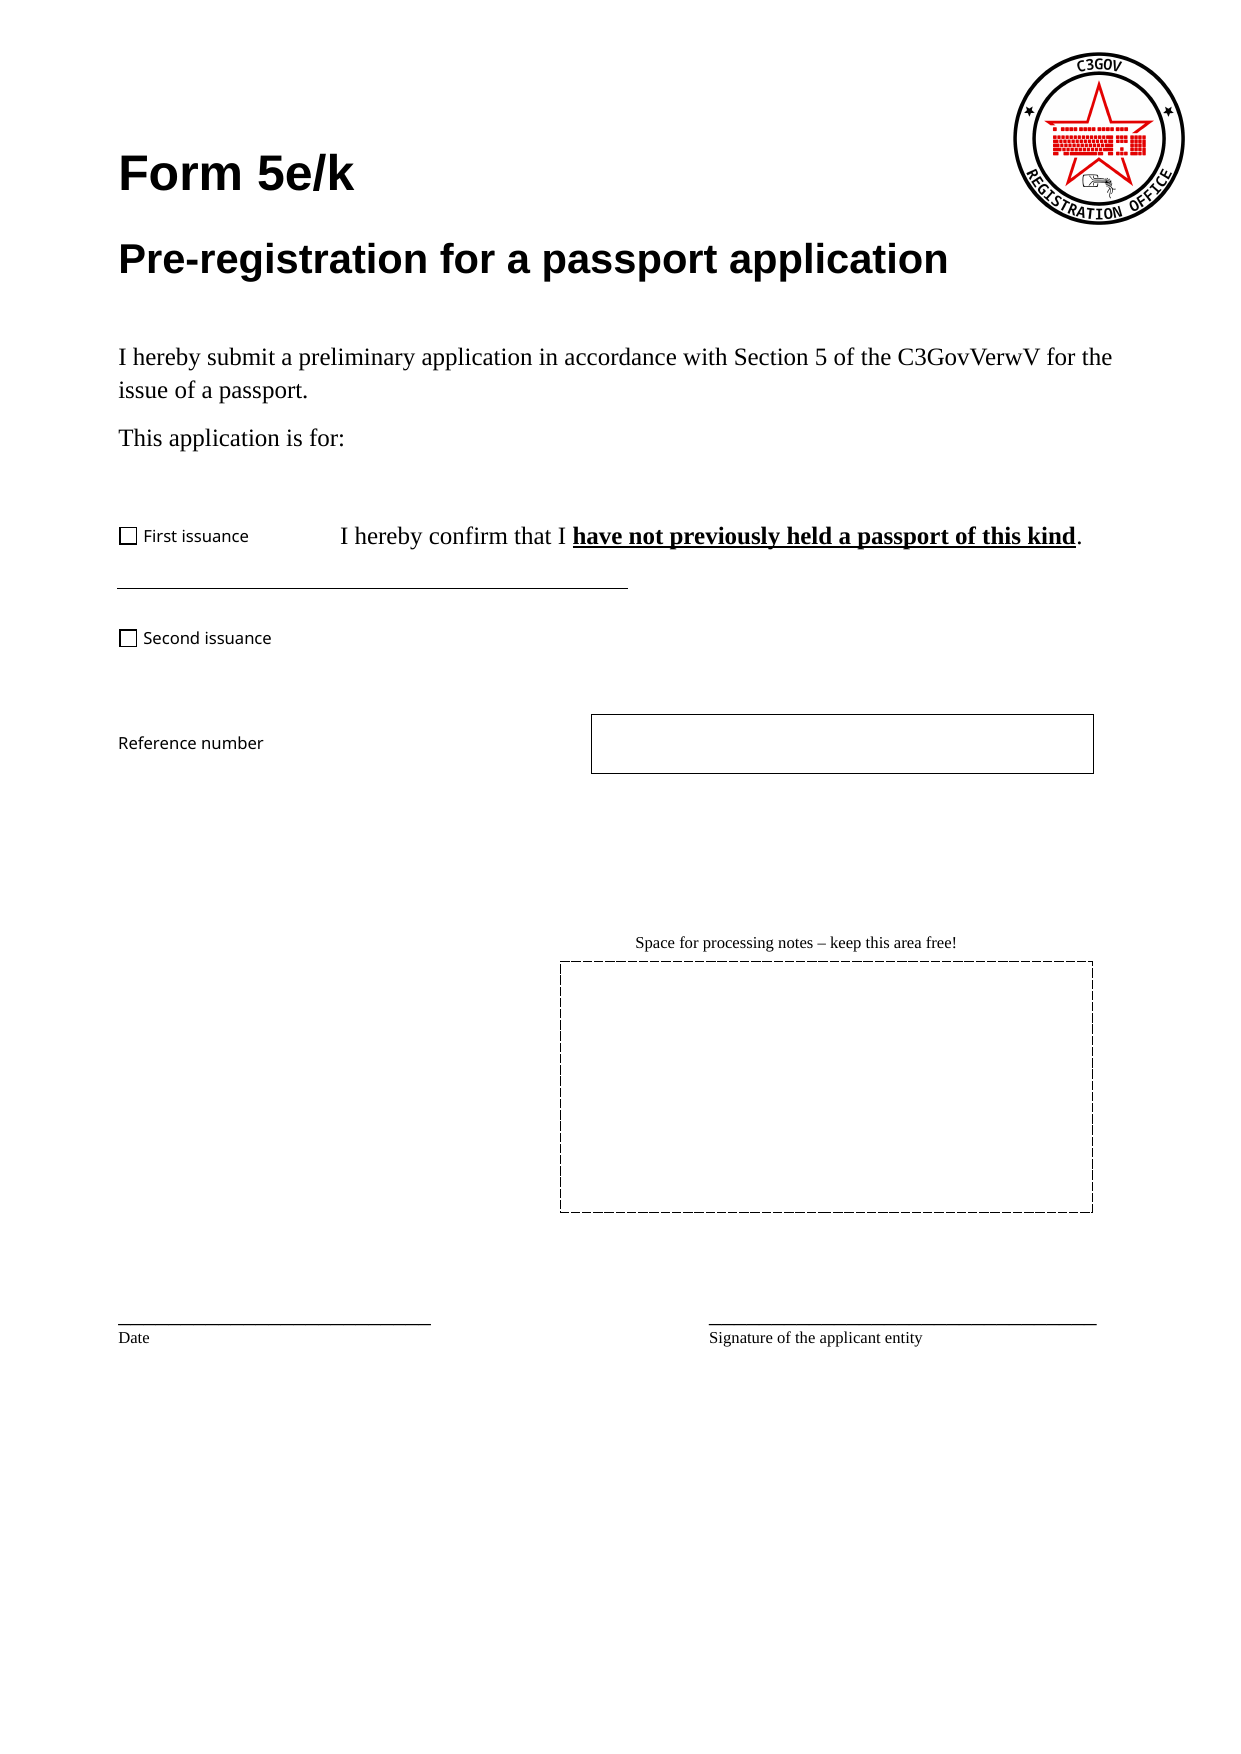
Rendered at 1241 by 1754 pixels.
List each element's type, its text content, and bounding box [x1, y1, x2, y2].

picture [1012, 52, 1186, 226]
subtitle Pre-registration for a passport application [118, 234, 1122, 282]
text _________________________ _______________________________ [118, 1299, 1122, 1328]
text Date Signature of the applicant entity [118, 1328, 1122, 1347]
text Space for processing notes – keep this area free! [118, 925, 1122, 954]
text I hereby confirm that I have not previously held a passport of this kind. [262, 518, 1122, 554]
text This application is for: [118, 423, 1122, 451]
text I hereby submit a preliminary application in accordance with Section 5 of the C3GovVerwV for the issue of a passport. [118, 342, 1122, 404]
subtitle Form 5e/k [118, 143, 1012, 201]
